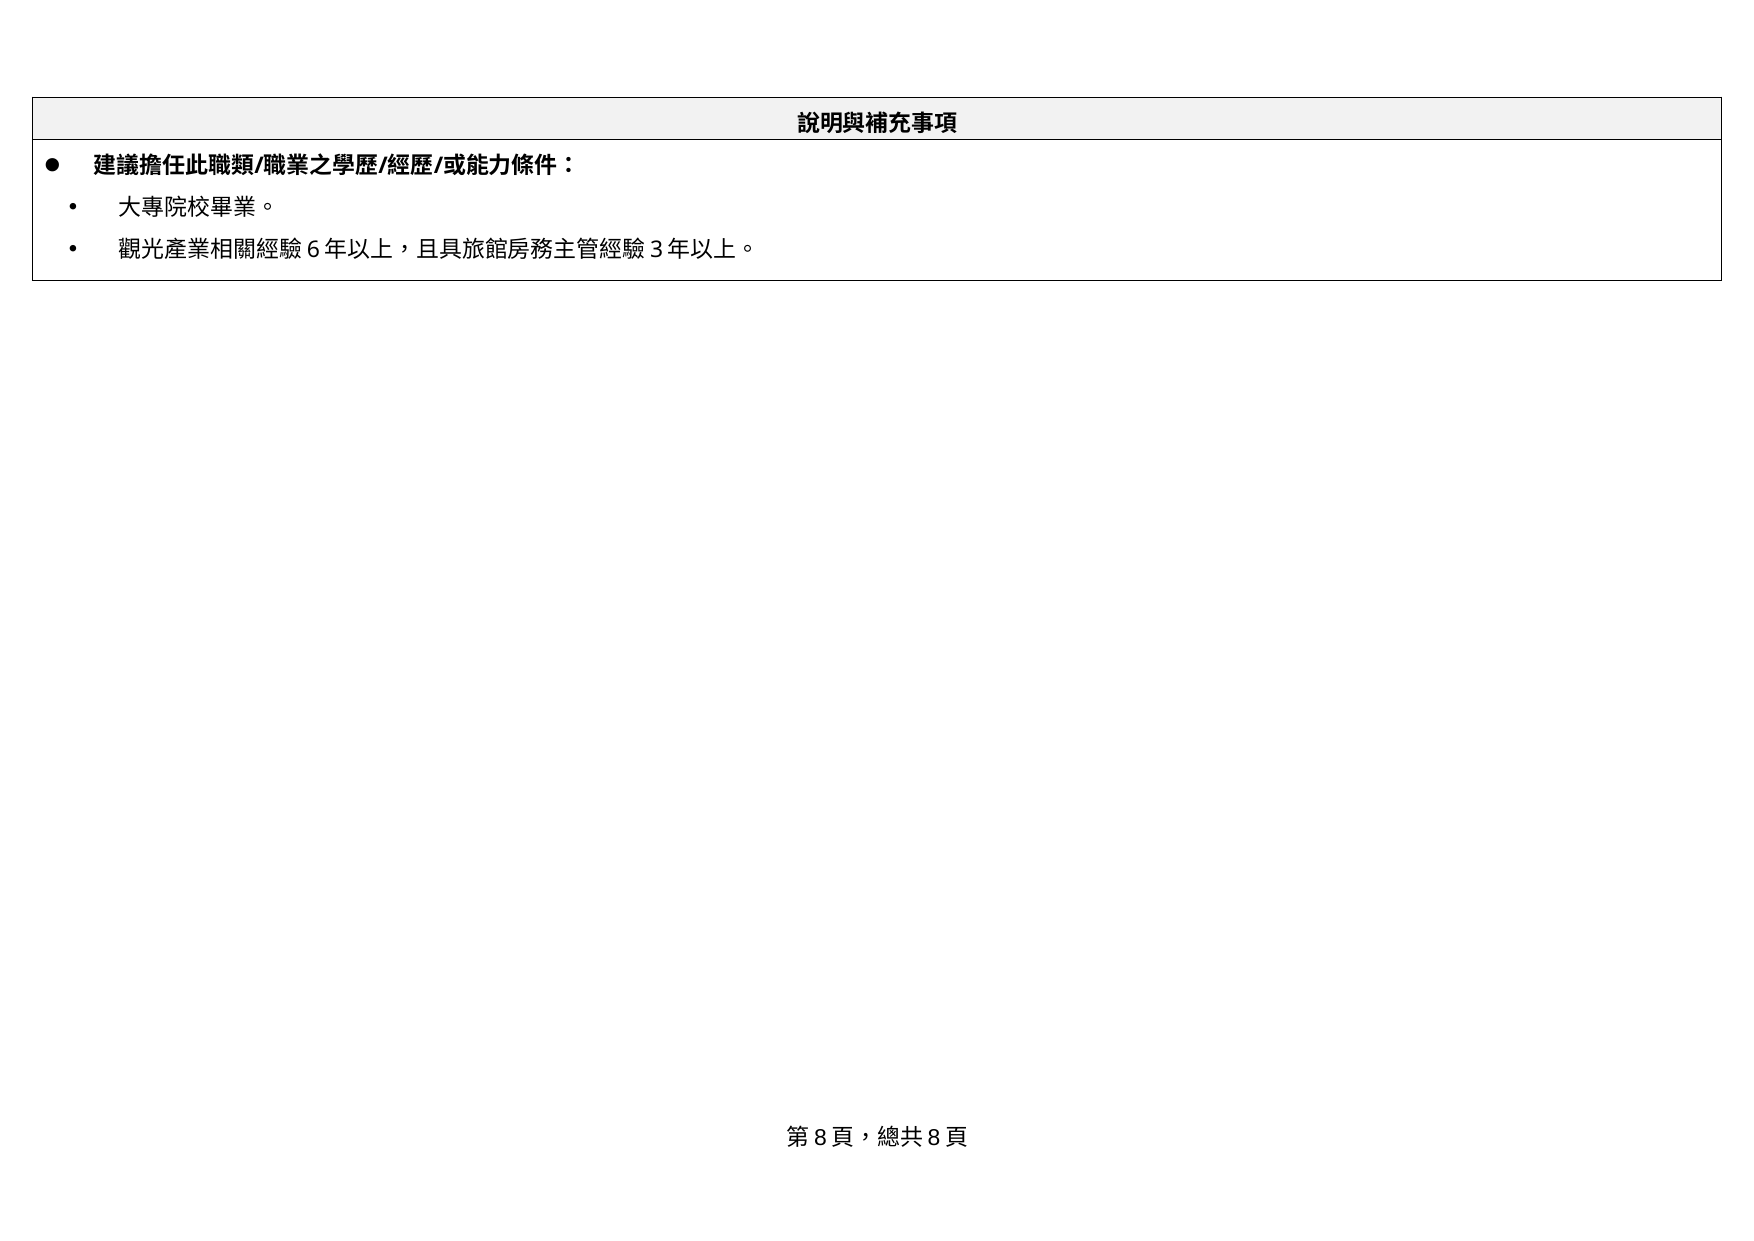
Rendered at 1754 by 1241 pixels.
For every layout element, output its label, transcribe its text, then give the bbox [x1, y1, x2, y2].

table_header 說明與補充事項 [33, 98, 1721, 139]
table_cell 建議擔任此職類/職業之學歷/經歷/或能力條件： 大專院校畢業。 觀光產業相關經驗6年以上，且具旅館房務主管經驗3年以上。 [33, 140, 1721, 279]
